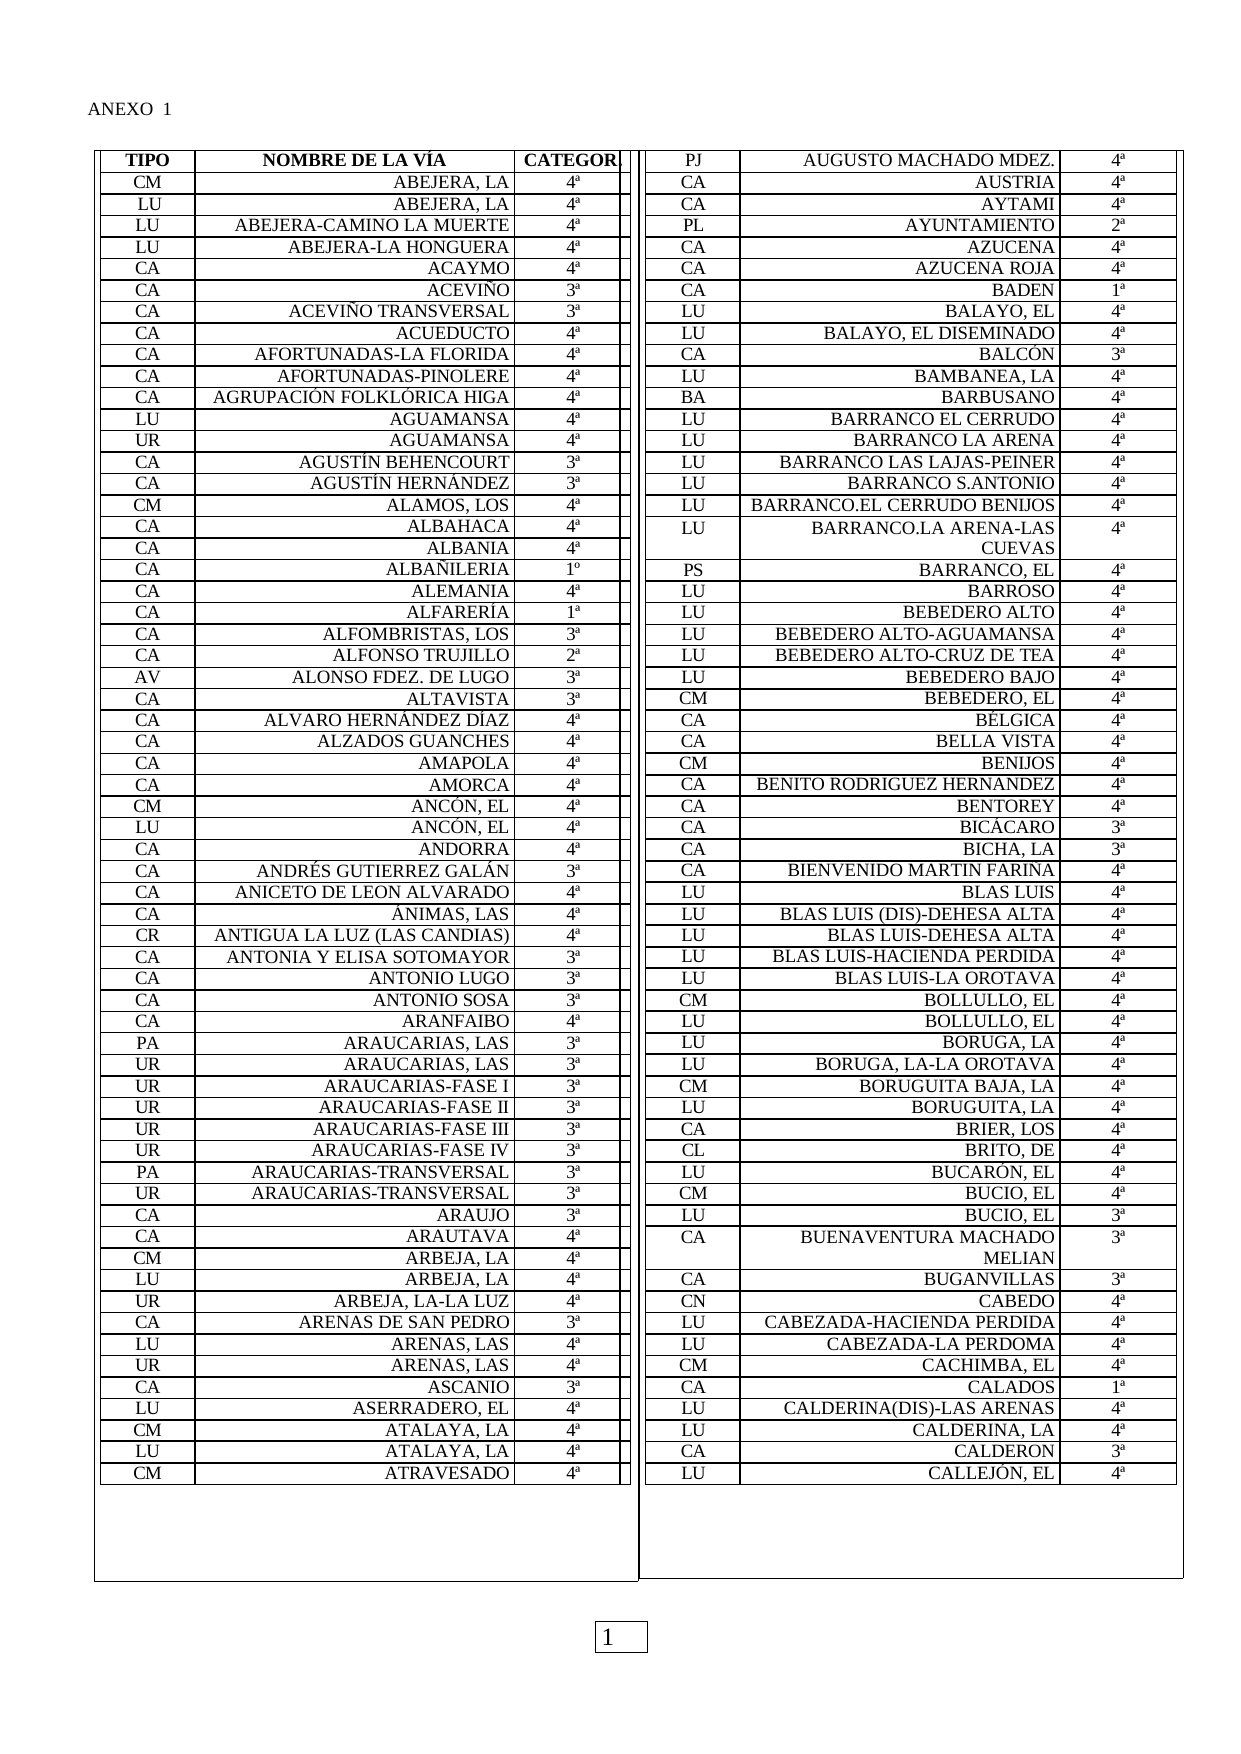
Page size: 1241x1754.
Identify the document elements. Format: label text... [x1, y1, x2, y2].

table_cell 4ª [1061, 1120, 1176, 1139]
table_cell CA [101, 969, 194, 989]
table_cell PA [101, 1163, 194, 1183]
table_cell 4ª [515, 797, 619, 817]
table_cell 4ª [1061, 1012, 1176, 1032]
table_cell 4ª [1061, 797, 1176, 817]
table_cell BUCIO, EL [741, 1184, 1059, 1204]
table_cell ARANFAIBO [196, 1012, 514, 1032]
table_cell AFORTUNADAS-PINOLERE [196, 367, 514, 387]
table_cell [621, 1163, 630, 1183]
table_cell 4ª [515, 238, 619, 257]
table_cell 3ª [1061, 1227, 1176, 1268]
table_cell ALEMANIA [196, 582, 514, 602]
table_cell 4ª [515, 367, 619, 387]
table_cell 4ª [515, 431, 619, 451]
table_header AUGUSTO MACHADO MDEZ. [741, 151, 1059, 171]
table_cell [621, 496, 630, 516]
table_cell BLAS LUIS-HACIENDA PERDIDA [741, 948, 1059, 967]
table_cell [621, 1464, 630, 1484]
table_cell ATALAYA, LA [196, 1421, 514, 1440]
table_cell CA [646, 818, 739, 838]
table_cell 4ª [515, 496, 619, 516]
table_cell 3ª [515, 1077, 619, 1097]
table_cell LU [646, 517, 739, 559]
table_cell BEBEDERO ALTO-CRUZ DE TEA [741, 646, 1059, 666]
table_cell 3ª [515, 668, 619, 688]
table_cell 4ª [1061, 969, 1176, 989]
table_cell CA [101, 840, 194, 860]
table_cell ARENAS, LAS [196, 1335, 514, 1355]
table_cell CM [101, 1249, 194, 1269]
table_cell [621, 797, 630, 817]
table_cell ABEJERA-CAMINO LA MUERTE [196, 216, 514, 236]
table_cell CA [101, 1313, 194, 1333]
table_cell CM [101, 173, 194, 193]
table_cell LU [101, 818, 194, 838]
table_cell BUCIO, EL [741, 1206, 1059, 1225]
table_header [621, 151, 630, 171]
table_cell [621, 195, 630, 214]
table_cell LU [101, 1442, 194, 1462]
table_cell CA [646, 797, 739, 817]
table_cell ACAYMO [196, 259, 514, 279]
table_cell AZUCENA ROJA [741, 259, 1059, 279]
table_cell 4ª [515, 1464, 619, 1484]
table_cell AMAPOLA [196, 754, 514, 774]
table_cell [621, 905, 630, 924]
table_cell CACHIMBA, EL [741, 1356, 1059, 1376]
table_cell [621, 818, 630, 838]
table_cell 3ª [515, 1120, 619, 1139]
text ANEXO 1 [87, 98, 1188, 120]
table_cell LU [646, 367, 739, 387]
table_cell PA [101, 1033, 194, 1053]
table_cell PS [646, 560, 739, 580]
table_cell ALTAVISTA [196, 689, 514, 709]
table_cell ANDORRA [196, 840, 514, 860]
table_cell [621, 410, 630, 429]
table_cell CA [101, 281, 194, 301]
table_cell LU [101, 216, 194, 236]
table_cell CA [101, 711, 194, 731]
table_cell LU [646, 926, 739, 946]
table_cell CA [101, 1378, 194, 1397]
table_cell 4ª [515, 1421, 619, 1440]
table_cell [621, 668, 630, 688]
table_cell [621, 474, 630, 494]
table_cell BEBEDERO, EL [741, 690, 1059, 709]
table_cell 4ª [515, 259, 619, 279]
table_cell LU [101, 195, 194, 214]
table_cell 4ª [1061, 690, 1176, 709]
table_cell [621, 1249, 630, 1269]
table_cell 4ª [1061, 1098, 1176, 1118]
table_cell ARAUJO [196, 1206, 514, 1226]
table_cell [621, 1313, 630, 1333]
table_cell LU [646, 1034, 739, 1053]
table_cell [621, 324, 630, 343]
table_cell BENTOREY [741, 797, 1059, 817]
table_cell ATALAYA, LA [196, 1442, 514, 1462]
table_cell LU [646, 431, 739, 451]
table_cell 3ª [515, 969, 619, 989]
table_cell ANTONIA Y ELISA SOTOMAYOR [196, 947, 514, 967]
table_cell CA [101, 388, 194, 408]
table_cell CA [101, 453, 194, 473]
table_cell BOLLULLO, EL [741, 1012, 1059, 1032]
table_cell CABEZADA-LA PERDOMA [741, 1335, 1059, 1354]
table_cell AFORTUNADAS-LA FLORIDA [196, 345, 514, 365]
table_cell 3ª [1061, 345, 1176, 365]
table_cell 4ª [1061, 173, 1176, 193]
table_cell CA [101, 991, 194, 1011]
table_cell LU [646, 969, 739, 989]
table_cell AZUCENA [741, 238, 1059, 257]
table_cell ARBEJA, LA [196, 1270, 514, 1290]
table_cell CM [646, 1356, 739, 1376]
table_cell [621, 1335, 630, 1355]
table_cell ASCANIO [196, 1378, 514, 1397]
table_cell LU [101, 238, 194, 257]
table_cell BEBEDERO BAJO [741, 668, 1059, 688]
table_cell 4ª [515, 216, 619, 236]
table_cell CA [101, 732, 194, 752]
table_cell 4ª [515, 1249, 619, 1269]
table_cell LU [646, 625, 739, 645]
table_cell ANDRÉS GUTIERREZ GALÁN [196, 861, 514, 881]
table_cell BARRANCO LA ARENA [741, 431, 1059, 451]
table_cell 3ª [515, 474, 619, 494]
table_cell 4ª [515, 1442, 619, 1462]
table_cell 4ª [1061, 991, 1176, 1010]
table_cell CA [101, 345, 194, 365]
table_cell AGUSTÍN HERNÁNDEZ [196, 474, 514, 494]
table_cell CA [101, 474, 194, 494]
table_cell CA [646, 259, 739, 279]
table_cell 4ª [1061, 883, 1176, 903]
table_cell AGUSTÍN BEHENCOURT [196, 453, 514, 473]
table_cell 4ª [515, 840, 619, 860]
table_cell CA [101, 947, 194, 967]
table_cell CA [101, 603, 194, 623]
table_cell 4ª [1061, 1077, 1176, 1096]
table_cell ARAUCARIAS-TRANSVERSAL [196, 1184, 514, 1204]
table_cell 3ª [515, 281, 619, 301]
table_cell BRITO, DE [741, 1141, 1059, 1161]
table_cell BENIJOS [741, 754, 1059, 774]
table_cell 3ª [1061, 1206, 1176, 1225]
table_cell UR [101, 1055, 194, 1075]
table_cell CA [646, 732, 739, 752]
table_header PJ [646, 151, 739, 171]
table_cell BLAS LUIS (DIS)-DEHESA ALTA [741, 905, 1059, 924]
table_cell BARRANCO S.ANTONIO [741, 474, 1059, 494]
table_cell 4ª [1061, 582, 1176, 602]
table_cell [621, 603, 630, 623]
table_cell 3ª [1061, 818, 1176, 838]
table_cell CA [646, 281, 739, 301]
table_cell LU [646, 1399, 739, 1419]
table_cell AMORCA [196, 775, 514, 795]
table_cell BARRANCO.EL CERRUDO BENIJOS [741, 496, 1059, 516]
table_cell CA [646, 238, 739, 257]
table_cell 3ª [1061, 1442, 1176, 1462]
table_cell ARAUCARIAS-FASE II [196, 1098, 514, 1118]
table_cell [621, 861, 630, 881]
table_cell [621, 582, 630, 602]
table_cell CA [101, 775, 194, 795]
table_cell 1ª [1061, 1378, 1176, 1398]
table_cell [621, 302, 630, 322]
table_cell 4ª [515, 324, 619, 343]
table_cell LU [646, 410, 739, 429]
table_cell [621, 259, 630, 279]
table_cell 4ª [515, 1335, 619, 1355]
table_cell [621, 1421, 630, 1440]
table_cell 4ª [515, 345, 619, 365]
table_cell LU [646, 453, 739, 473]
table_cell [621, 883, 630, 903]
table_cell BAMBANEA, LA [741, 367, 1059, 387]
table_cell CL [646, 1141, 739, 1161]
table_cell CA [101, 539, 194, 559]
table_cell LU [646, 1098, 739, 1118]
table_cell CA [101, 302, 194, 322]
table_cell 4ª [1061, 367, 1176, 387]
table_cell ARAUCARIAS-FASE IV [196, 1141, 514, 1161]
table_cell LU [646, 474, 739, 494]
table_cell 1º [515, 560, 619, 580]
table_cell [621, 1077, 630, 1097]
table_cell 4ª [515, 410, 619, 429]
table_cell LU [101, 1335, 194, 1355]
table_cell CA [101, 259, 194, 279]
table_cell UR [101, 1141, 194, 1161]
table_cell [621, 754, 630, 774]
table_cell 4ª [1061, 324, 1176, 343]
table_cell [621, 1120, 630, 1139]
table_cell 4ª [1061, 732, 1176, 752]
table_cell 4ª [1061, 776, 1176, 795]
table_cell CA [646, 1227, 739, 1268]
table_cell AGRUPACIÓN FOLKLÓRICA HIGA [196, 388, 514, 408]
table_cell ARAUCARIAS-FASE III [196, 1120, 514, 1139]
table_cell ARAUCARIAS, LAS [196, 1055, 514, 1075]
table_cell ARAUCARIAS, LAS [196, 1033, 514, 1053]
table_cell LU [646, 1055, 739, 1075]
table_cell ARENAS, LAS [196, 1356, 514, 1376]
table_cell 4ª [515, 173, 619, 193]
table_cell 4ª [1061, 1313, 1176, 1333]
table_cell ARBEJA, LA [196, 1249, 514, 1269]
table_cell 2ª [1061, 216, 1176, 236]
table_cell 4ª [515, 818, 619, 838]
table_cell 4ª [1061, 1421, 1176, 1441]
table_cell 4ª [515, 775, 619, 795]
table_cell [621, 1292, 630, 1312]
table_cell 4ª [1061, 496, 1176, 516]
table_cell [621, 238, 630, 257]
table_cell [621, 711, 630, 731]
table_cell LU [646, 496, 739, 516]
table_cell [621, 1442, 630, 1462]
table_cell BARBUSANO [741, 388, 1059, 408]
table_cell 4ª [1061, 1055, 1176, 1075]
table_cell BLAS LUIS-LA OROTAVA [741, 969, 1059, 989]
table_cell ANTONIO LUGO [196, 969, 514, 989]
table_cell CA [646, 1378, 739, 1398]
table_cell 3ª [515, 1378, 619, 1397]
table_cell [621, 453, 630, 473]
table_cell AYUNTAMIENTO [741, 216, 1059, 236]
table_cell [621, 345, 630, 365]
table_cell 4ª [515, 926, 619, 946]
table_cell BEBEDERO ALTO-AGUAMANSA [741, 625, 1059, 645]
table_cell UR [101, 1356, 194, 1376]
table_cell CABEZADA-HACIENDA PERDIDA [741, 1313, 1059, 1333]
table_cell [621, 1184, 630, 1204]
table_cell BELLA VISTA [741, 732, 1059, 752]
table_cell ALONSO FDEZ. DE LUGO [196, 668, 514, 688]
table_cell LU [646, 324, 739, 343]
table_cell LU [101, 410, 194, 429]
table_cell CABEDO [741, 1292, 1059, 1312]
table_cell CM [646, 690, 739, 709]
table_cell CA [101, 646, 194, 666]
table_cell CM [101, 797, 194, 817]
table_cell CA [101, 1206, 194, 1226]
table_cell 2ª [515, 646, 619, 666]
table_cell ASERRADERO, EL [196, 1399, 514, 1419]
table_cell CA [646, 1120, 739, 1139]
table_cell BALAYO, EL DISEMINADO [741, 324, 1059, 343]
table_cell BOLLULLO, EL [741, 991, 1059, 1010]
table_cell AGUAMANSA [196, 431, 514, 451]
table_cell CA [646, 1442, 739, 1462]
table_cell 4ª [1061, 1399, 1176, 1419]
table_cell LU [646, 582, 739, 602]
table_cell CR [101, 926, 194, 946]
table_cell [621, 840, 630, 860]
table_cell ACEVIÑO TRANSVERSAL [196, 302, 514, 322]
table_cell BLAS LUIS [741, 883, 1059, 903]
table_cell ALZADOS GUANCHES [196, 732, 514, 752]
table_cell 3ª [515, 1141, 619, 1161]
table_cell LU [646, 603, 739, 623]
table_cell [621, 926, 630, 946]
table_cell CA [101, 367, 194, 387]
table_cell BORUGUITA BAJA, LA [741, 1077, 1059, 1096]
table_cell BUCARÓN, EL [741, 1163, 1059, 1182]
table_cell CM [646, 1184, 739, 1204]
table_cell 4ª [1061, 410, 1176, 429]
table_cell ARAUCARIAS-TRANSVERSAL [196, 1163, 514, 1183]
table_cell [621, 1356, 630, 1376]
table_cell 3ª [1061, 840, 1176, 860]
table_cell 4ª [515, 754, 619, 774]
table_cell 4ª [1061, 603, 1176, 623]
table_cell ABEJERA, LA [196, 173, 514, 193]
table_cell ANTONIO SOSA [196, 991, 514, 1011]
table_cell LU [646, 1464, 739, 1484]
table_cell BICHA, LA [741, 840, 1059, 860]
table_cell AV [101, 668, 194, 688]
table_cell 3ª [515, 1163, 619, 1183]
table_cell ABEJERA, LA [196, 195, 514, 214]
table_cell 3ª [515, 1313, 619, 1333]
table_cell 4ª [515, 195, 619, 214]
table_cell 4ª [515, 711, 619, 731]
table_cell 1ª [515, 603, 619, 623]
table_cell 4ª [1061, 646, 1176, 666]
table_cell UR [101, 431, 194, 451]
table_cell BEBEDERO ALTO [741, 603, 1059, 623]
table_cell ALVARO HERNÁNDEZ DÍAZ [196, 711, 514, 731]
table_cell 4ª [1061, 1292, 1176, 1312]
table_cell [621, 732, 630, 752]
table_cell 4ª [1061, 1335, 1176, 1354]
table_cell [621, 947, 630, 967]
table_cell 3ª [515, 861, 619, 881]
table_cell 4ª [515, 582, 619, 602]
table_cell 3ª [515, 1055, 619, 1075]
table_cell BARRANCO EL CERRUDO [741, 410, 1059, 429]
table_cell 4ª [1061, 1356, 1176, 1376]
table_cell CALDERON [741, 1442, 1059, 1462]
table_cell [621, 1141, 630, 1161]
table_cell UR [101, 1184, 194, 1204]
table_cell BA [646, 388, 739, 408]
table_cell CA [646, 776, 739, 795]
table_cell LU [646, 1421, 739, 1441]
table_cell CALLEJÓN, EL [741, 1464, 1059, 1484]
table_cell ANCÓN, EL [196, 797, 514, 817]
table_cell ATRAVESADO [196, 1464, 514, 1484]
table_cell 3ª [515, 1098, 619, 1118]
table_cell 4ª [515, 1292, 619, 1312]
table_cell 4ª [515, 539, 619, 559]
table_cell [621, 1270, 630, 1290]
table_cell 4ª [1061, 1464, 1176, 1484]
table_cell CA [646, 840, 739, 860]
table_cell ANICETO DE LEON ALVARADO [196, 883, 514, 903]
table_cell [621, 1227, 630, 1247]
table_cell [621, 560, 630, 580]
table_cell 4ª [1061, 431, 1176, 451]
table_cell 3ª [515, 302, 619, 322]
table_cell CA [101, 582, 194, 602]
table_cell ALBAÑILERIA [196, 560, 514, 580]
table_cell BARROSO [741, 582, 1059, 602]
table_cell CA [101, 560, 194, 580]
table_cell CALADOS [741, 1378, 1059, 1398]
table_cell CM [646, 991, 739, 1010]
table_cell 4ª [1061, 1163, 1176, 1182]
table_cell ALBANIA [196, 539, 514, 559]
table_cell CN [646, 1292, 739, 1312]
table_header CATEGOR [515, 151, 619, 171]
table_cell LU [646, 1012, 739, 1032]
table_cell ARAUTAVA [196, 1227, 514, 1247]
table_cell CALDERINA(DIS)-LAS ARENAS [741, 1399, 1059, 1419]
table_cell AYTAMI [741, 195, 1059, 214]
table_cell BORUGA, LA-LA OROTAVA [741, 1055, 1059, 1075]
table_cell ABEJERA-LA HONGUERA [196, 238, 514, 257]
table_cell 4ª [515, 1227, 619, 1247]
table_cell 4ª [1061, 862, 1176, 881]
table_cell LU [646, 948, 739, 967]
table_cell [621, 388, 630, 408]
table_cell BRIER, LOS [741, 1120, 1059, 1139]
table_cell 3ª [515, 1206, 619, 1226]
table_cell BORUGA, LA [741, 1034, 1059, 1053]
table_cell [621, 646, 630, 666]
table_cell [621, 539, 630, 559]
table_cell LU [646, 1163, 739, 1182]
table_cell 4ª [515, 1399, 619, 1419]
table_cell CA [101, 861, 194, 881]
table_cell CA [646, 711, 739, 731]
table_cell ACUEDUCTO [196, 324, 514, 343]
table_cell UR [101, 1098, 194, 1118]
table_cell CA [646, 173, 739, 193]
table_cell BICÁCARO [741, 818, 1059, 838]
table_cell [621, 1378, 630, 1397]
table_cell 4ª [1061, 1184, 1176, 1204]
table_cell [621, 969, 630, 989]
table_cell CA [101, 1012, 194, 1032]
table_cell 4ª [515, 517, 619, 537]
table_cell CA [646, 1270, 739, 1290]
table_cell LU [646, 883, 739, 903]
table_cell BIENVENIDO MARTIN FARIÑA [741, 862, 1059, 881]
table_cell LU [646, 1206, 739, 1225]
table_cell BALCÓN [741, 345, 1059, 365]
table_cell 4ª [1061, 195, 1176, 214]
table_cell BENITO RODRIGUEZ HERNANDEZ [741, 776, 1059, 795]
table_cell 4ª [1061, 302, 1176, 322]
table_cell CA [101, 1227, 194, 1247]
table_cell 4ª [1061, 905, 1176, 924]
text . [87, 149, 1153, 171]
table_cell 1ª [1061, 281, 1176, 301]
table_cell BORUGUITA, LA [741, 1098, 1059, 1118]
table_cell 4ª [1061, 474, 1176, 494]
table_cell CALDERINA, LA [741, 1421, 1059, 1441]
table_cell CA [101, 324, 194, 343]
table_header TIPO [101, 151, 194, 171]
table_cell CA [101, 625, 194, 645]
table_cell ALFARERÍA [196, 603, 514, 623]
table_cell ALFOMBRISTAS, LOS [196, 625, 514, 645]
table_cell 3ª [515, 453, 619, 473]
table_cell CM [101, 496, 194, 516]
table_cell ALFONSO TRUJILLO [196, 646, 514, 666]
table_cell CA [646, 195, 739, 214]
table_cell CA [101, 883, 194, 903]
table_cell 4ª [1061, 1141, 1176, 1161]
table_cell 4ª [1061, 517, 1176, 559]
table_cell 4ª [1061, 259, 1176, 279]
table_cell ALAMOS, LOS [196, 496, 514, 516]
table_cell CA [101, 689, 194, 709]
table_cell 3ª [515, 1033, 619, 1053]
table_cell CM [101, 1421, 194, 1440]
table_cell CA [101, 754, 194, 774]
table_cell 4ª [515, 1356, 619, 1376]
table_cell 4ª [1061, 560, 1176, 580]
table_cell 3ª [515, 947, 619, 967]
table_cell 4ª [1061, 388, 1176, 408]
table_cell PL [646, 216, 739, 236]
table_cell [621, 431, 630, 451]
table_header NOMBRE DE LA VÍA [196, 151, 514, 171]
table_cell [621, 689, 630, 709]
table_cell 4ª [515, 388, 619, 408]
table_cell CA [646, 862, 739, 881]
table_cell 4ª [515, 732, 619, 752]
table_cell 4ª [1061, 668, 1176, 688]
table_cell LU [646, 646, 739, 666]
table_cell BUENAVENTURA MACHADO MELIAN [741, 1227, 1059, 1268]
table_cell 4ª [1061, 754, 1176, 774]
table_cell BLAS LUIS-DEHESA ALTA [741, 926, 1059, 946]
table_cell CA [646, 345, 739, 365]
table_cell BÉLGICA [741, 711, 1059, 731]
table_cell 3ª [515, 991, 619, 1011]
table_cell ARAUCARIAS-FASE I [196, 1077, 514, 1097]
table_cell [621, 1399, 630, 1419]
table_cell ÁNIMAS, LAS [196, 905, 514, 924]
table_cell LU [646, 302, 739, 322]
table_cell ANTIGUA LA LUZ (LAS CANDIAS) [196, 926, 514, 946]
table_cell BADEN [741, 281, 1059, 301]
table_cell 4ª [1061, 926, 1176, 946]
table_cell 3ª [1061, 1270, 1176, 1290]
table_cell BUGANVILLAS [741, 1270, 1059, 1290]
table_header 4ª [1061, 151, 1176, 171]
table_cell [621, 367, 630, 387]
table_cell [621, 625, 630, 645]
table_cell 4ª [1061, 1034, 1176, 1053]
table_cell 4ª [1061, 453, 1176, 473]
table_cell 4ª [515, 883, 619, 903]
table_cell UR [101, 1292, 194, 1312]
table_cell LU [646, 1313, 739, 1333]
table_cell CA [101, 905, 194, 924]
table_cell CM [646, 754, 739, 774]
table_cell UR [101, 1077, 194, 1097]
table_cell BARRANCO.LA ARENA-LAS CUEVAS [741, 517, 1059, 559]
table_cell LU [646, 668, 739, 688]
table_cell ACEVIÑO [196, 281, 514, 301]
table_cell 4ª [515, 905, 619, 924]
table_cell AUSTRIA [741, 173, 1059, 193]
table_cell LU [101, 1270, 194, 1290]
table_cell ARENAS DE SAN PEDRO [196, 1313, 514, 1333]
table_cell UR [101, 1120, 194, 1139]
table_cell CM [101, 1464, 194, 1484]
table_cell [621, 517, 630, 537]
table_cell [621, 281, 630, 301]
table_cell 4ª [1061, 625, 1176, 645]
table_cell CA [101, 517, 194, 537]
table_cell ALBAHACA [196, 517, 514, 537]
table_cell LU [646, 1335, 739, 1354]
table_cell 4ª [515, 1270, 619, 1290]
table_cell [621, 991, 630, 1011]
table_cell 4ª [1061, 711, 1176, 731]
table_cell BALAYO, EL [741, 302, 1059, 322]
table_cell LU [646, 905, 739, 924]
table_cell ARBEJA, LA-LA LUZ [196, 1292, 514, 1312]
table_cell BARRANCO LAS LAJAS-PEINER [741, 453, 1059, 473]
table_cell BARRANCO, EL [741, 560, 1059, 580]
table_cell CM [646, 1077, 739, 1096]
table_cell [621, 216, 630, 236]
table_cell [621, 1206, 630, 1226]
table_cell [621, 1033, 630, 1053]
table_cell LU [101, 1399, 194, 1419]
table_cell [621, 775, 630, 795]
table_cell [621, 1055, 630, 1075]
table_cell 4ª [515, 1012, 619, 1032]
table_cell [621, 173, 630, 193]
table_cell 3ª [515, 1184, 619, 1204]
table_cell 4ª [1061, 238, 1176, 257]
table_cell 3ª [515, 689, 619, 709]
table_cell AGUAMANSA [196, 410, 514, 429]
table_cell ANCÓN, EL [196, 818, 514, 838]
table_cell [621, 1012, 630, 1032]
table_cell 3ª [515, 625, 619, 645]
table_cell 4ª [1061, 948, 1176, 967]
table_cell [621, 1098, 630, 1118]
